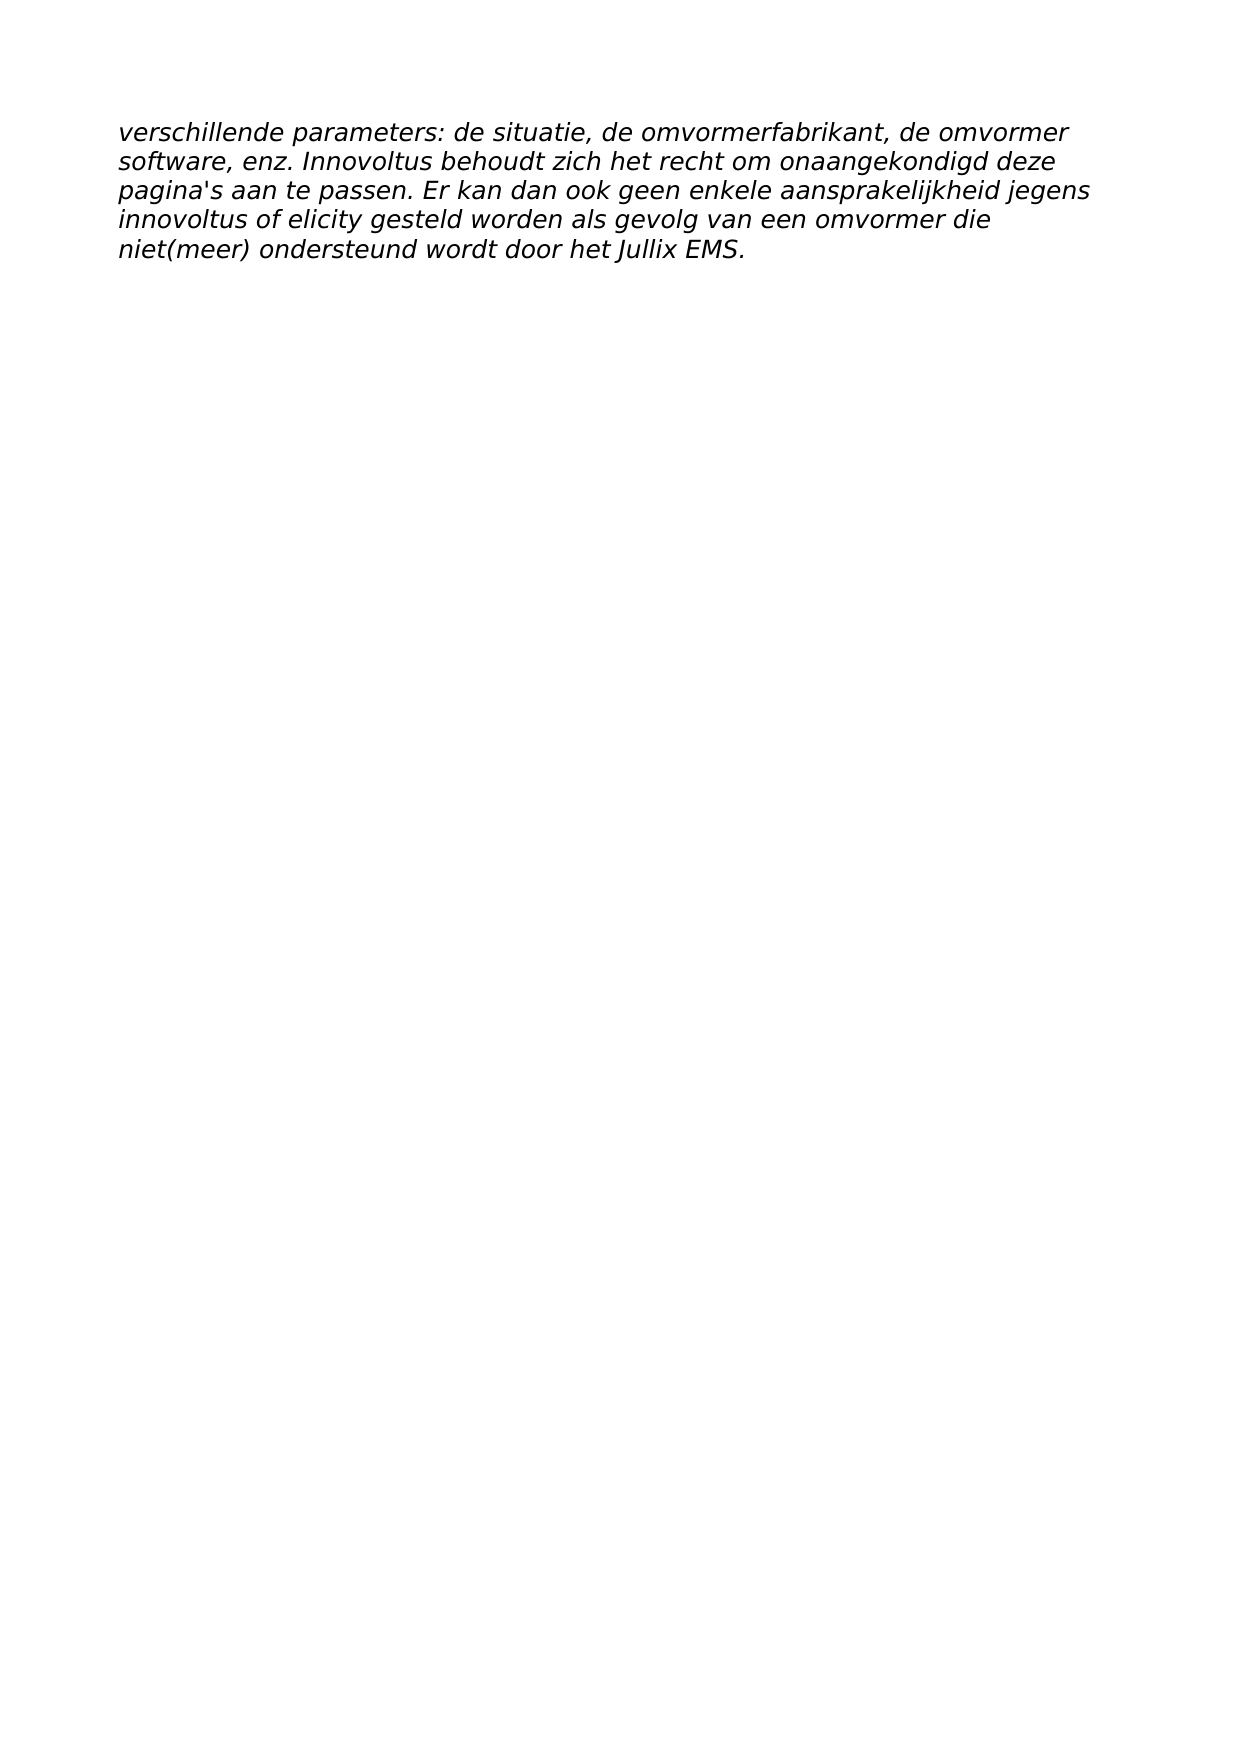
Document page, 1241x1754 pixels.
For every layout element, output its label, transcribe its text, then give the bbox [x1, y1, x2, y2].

text verschillende parameters: de situatie, de omvormerfabrikant, de omvormer software, enz. Innovoltus behoudt zich het recht om onaangekondigd deze pagina's aan te passen. Er kan dan ook geen enkele aansprakelijkheid jegens innovoltus of elicity gesteld worden als gevolg van een omvormer die niet(meer) ondersteund wordt door het Jullix EMS. [118, 118, 1122, 264]
